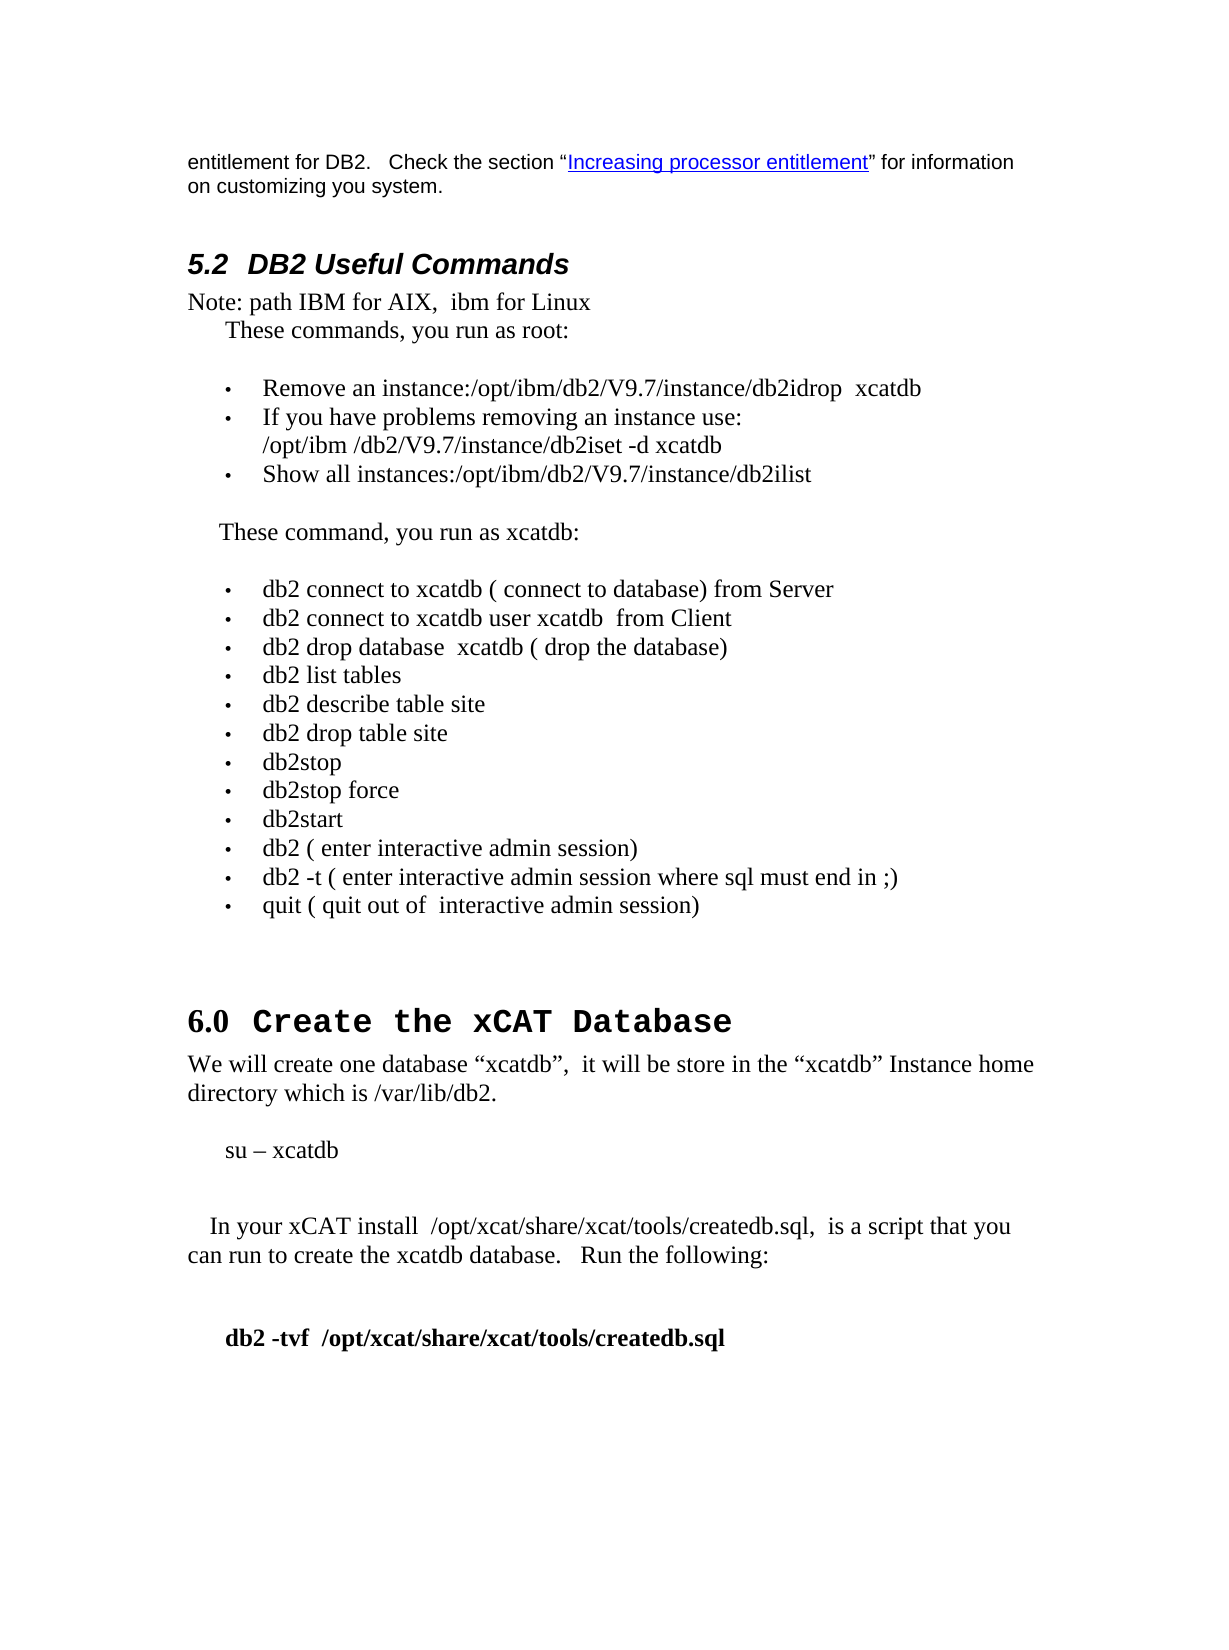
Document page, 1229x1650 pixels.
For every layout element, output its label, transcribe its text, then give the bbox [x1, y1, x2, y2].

list db2 connect to xcatdb ( connect to database) from Server [225, 574, 1041, 603]
list db2 drop database xcatdb ( drop the database) [225, 632, 1041, 660]
list Show all instances:/opt/ibm/db2/V9.7/instance/db2ilist [225, 459, 1041, 488]
text We will create one database “xcatdb”, it will be store in the “xcatdb” Instance home directory which is /var/lib/db2. [187, 1049, 1041, 1107]
list db2stop force [225, 775, 1041, 804]
list db2 drop table site [225, 718, 1041, 747]
list /opt/ibm /db2/V9.7/instance/db2iset -d xcatdb [225, 430, 1041, 459]
text db2 -tvf /opt/xcat/share/xcat/tools/createdb.sql [225, 1323, 1041, 1351]
list Remove an instance:/opt/ibm/db2/V9.7/instance/db2idrop xcatdb [225, 373, 1041, 402]
list db2 describe table site [225, 689, 1041, 718]
list quit ( quit out of interactive admin session) [225, 890, 1041, 919]
text In your xCAT install /opt/xcat/share/xcat/tools/createdb.sql, is a script that you can run to create the xcatdb database. Run the following: [187, 1211, 1041, 1269]
text entitlement for DB2. Check the section “Increasing processor entitlement” for information on customizing you system. [187, 150, 1041, 198]
subtitle Create the xCAT Database [187, 1002, 1041, 1043]
list db2 connect to xcatdb user xcatdb from Client [225, 603, 1041, 632]
text These command, you run as xcatdb: [187, 517, 1041, 545]
list db2 -t ( enter interactive admin session where sql must end in ;) [225, 862, 1041, 890]
text These commands, you run as root: [187, 315, 1041, 344]
list db2 list tables [225, 660, 1041, 689]
list If you have problems removing an instance use: [225, 402, 1041, 430]
text su – xcatdb [225, 1135, 1041, 1164]
list db2start [225, 804, 1041, 833]
subtitle DB2 Useful Commands [187, 247, 1041, 280]
text Note: path IBM for AIX, ibm for Linux [187, 287, 1041, 315]
list db2 ( enter interactive admin session) [225, 833, 1041, 862]
list db2stop [225, 747, 1041, 775]
